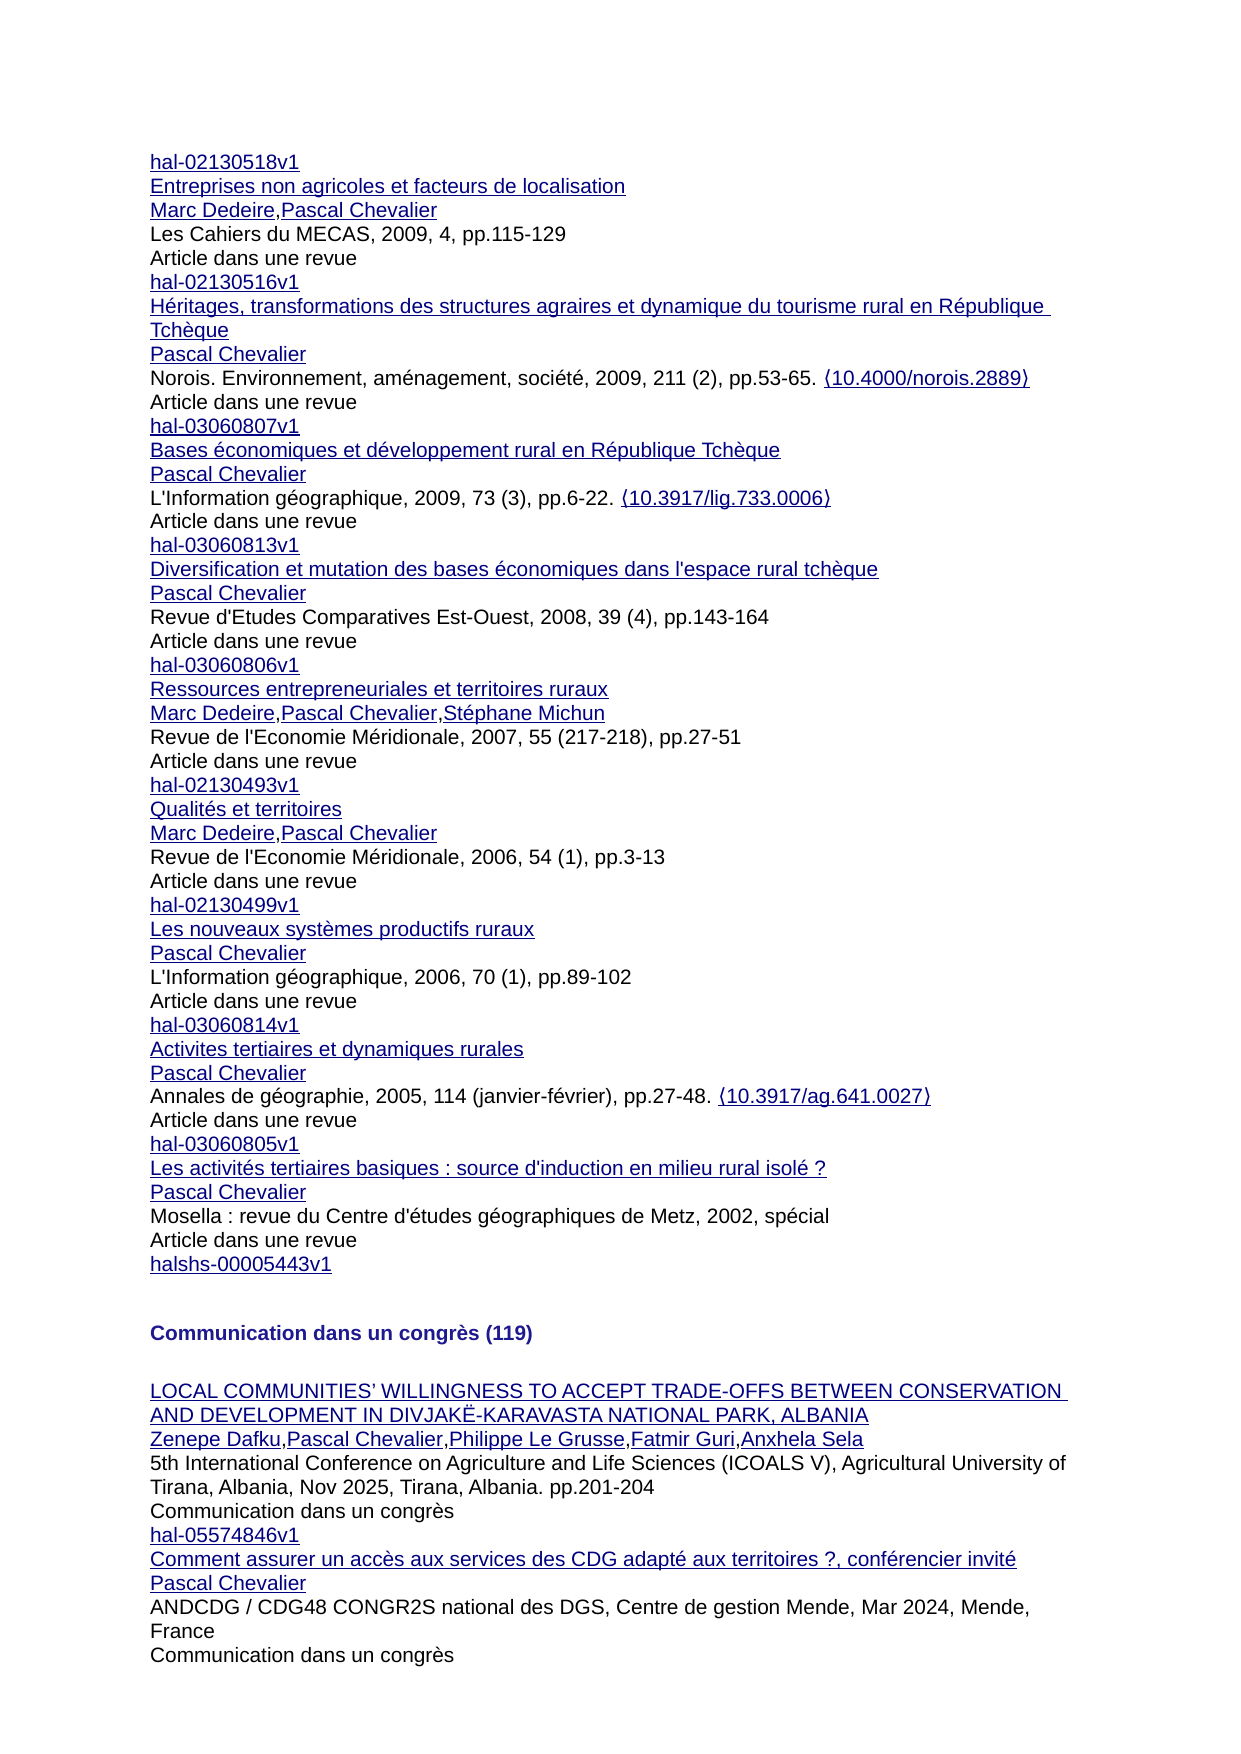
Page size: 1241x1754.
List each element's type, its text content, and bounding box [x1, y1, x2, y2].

subtitle Communication dans un congrès (119) [150, 1321, 1090, 1345]
table_cell Les activités tertiaires basiques : source d'induction en milieu rural isolé ? Pascal Chevalier Mosella : revue du Centre d'études géographiques de Metz, 2002, spécial Article dans une revue halshs-00005443v1 [150, 1156, 1090, 1276]
table_header LOCAL COMMUNITIES’ WILLINGNESS TO ACCEPT TRADE-OFFS BETWEEN CONSERVATION AND DEVELOPMENT IN DIVJAKË-KARAVASTA NATIONAL PARK, ALBANIA Zenepe Dafku,Pascal Chevalier,Philippe Le Grusse,Fatmir Guri,Anxhela Sela 5th International Conference on Agriculture and Life Sciences (ICOALS V), Agricultural University of Tirana, Albania, Nov 2025, Tirana, Albania. pp.201-204 Communication dans un congrès hal-05574846v1 [150, 1379, 1090, 1547]
table_cell Bases économiques et développement rural en République Tchèque Pascal Chevalier L'Information géographique, 2009, 73 (3), pp.6-22. ⟨10.3917/lig.733.0006⟩ Article dans une revue hal-03060813v1 [150, 438, 1090, 557]
table_cell Comment assurer un accès aux services des CDG adapté aux territoires ?, conférencier invité Pascal Chevalier ANDCDG / CDG48 CONGR2S national des DGS, Centre de gestion Mende, Mar 2024, Mende, France Communication dans un congrès [150, 1547, 1090, 1667]
table_cell Héritages, transformations des structures agraires et dynamique du tourisme rural en République Tchèque Pascal Chevalier Norois. Environnement, aménagement, société, 2009, 211 (2), pp.53-65. ⟨10.4000/norois.2889⟩ Article dans une revue hal-03060807v1 [150, 294, 1090, 437]
table_cell Activites tertiaires et dynamiques rurales Pascal Chevalier Annales de géographie, 2005, 114 (janvier-février), pp.27-48. ⟨10.3917/ag.641.0027⟩ Article dans une revue hal-03060805v1 [150, 1036, 1090, 1156]
table_cell Les nouveaux systèmes productifs ruraux Pascal Chevalier L'Information géographique, 2006, 70 (1), pp.89-102 Article dans une revue hal-03060814v1 [150, 917, 1090, 1036]
table_cell Entreprises non agricoles et facteurs de localisation Marc Dedeire,Pascal Chevalier Les Cahiers du MECAS, 2009, 4, pp.115-129 Article dans une revue hal-02130516v1 [150, 174, 1090, 294]
table_cell Qualités et territoires Marc Dedeire,Pascal Chevalier Revue de l'Economie Méridionale, 2006, 54 (1), pp.3-13 Article dans une revue hal-02130499v1 [150, 797, 1090, 917]
table_cell Diversification et mutation des bases économiques dans l'espace rural tchèque Pascal Chevalier Revue d'Etudes Comparatives Est-Ouest, 2008, 39 (4), pp.143-164 Article dans une revue hal-03060806v1 [150, 557, 1090, 677]
table_cell hal-02130518v1 [150, 150, 1090, 174]
table_cell Ressources entrepreneuriales et territoires ruraux Marc Dedeire,Pascal Chevalier,Stéphane Michun Revue de l'Economie Méridionale, 2007, 55 (217-218), pp.27-51 Article dans une revue hal-02130493v1 [150, 677, 1090, 797]
